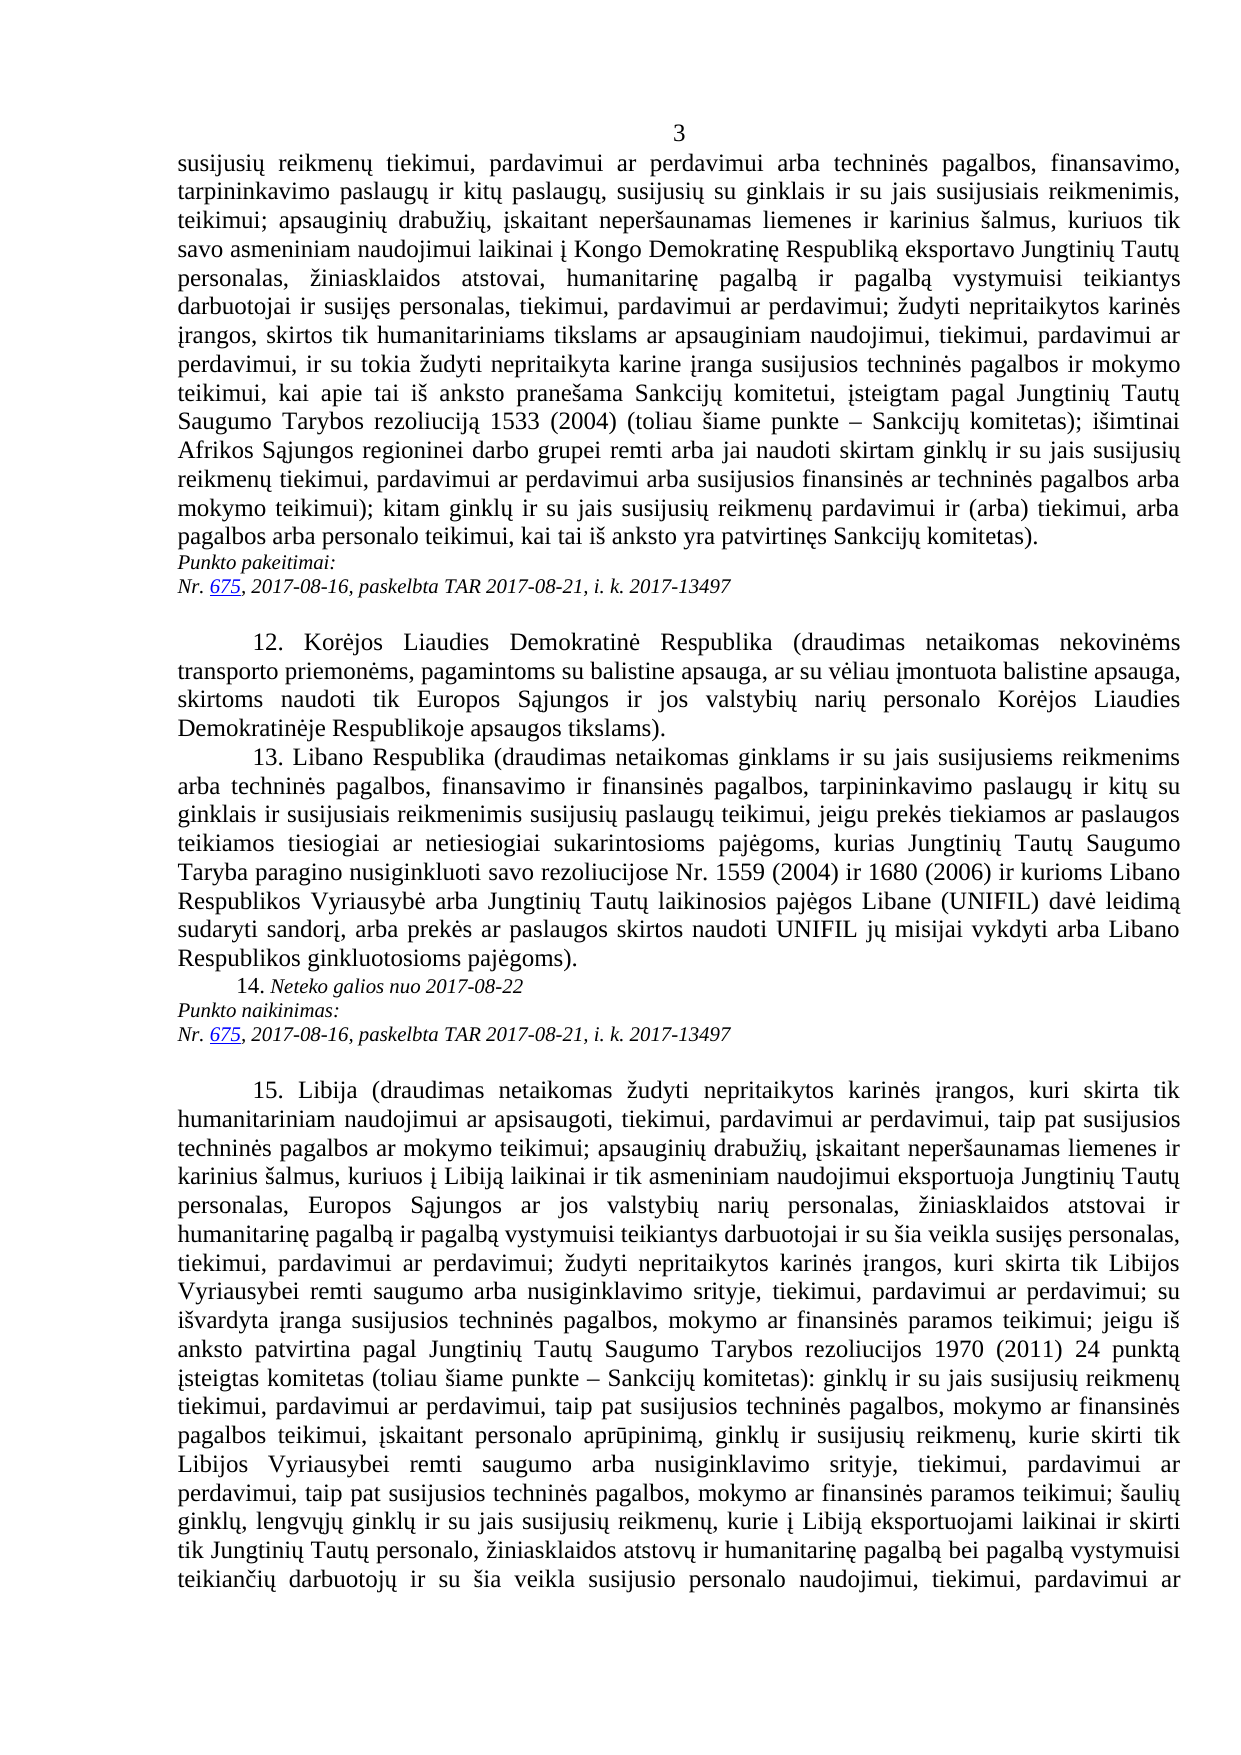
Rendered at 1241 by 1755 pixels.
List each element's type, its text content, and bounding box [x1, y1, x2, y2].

text susijusių reikmenų tiekimui, pardavimui ar perdavimui arba techninės pagalbos, finansavimo, tarpininkavimo paslaugų ir kitų paslaugų, susijusių su ginklais ir su jais susijusiais reikmenimis, teikimui; apsauginių drabužių, įskaitant neperšaunamas liemenes ir karinius šalmus, kuriuos tik savo asmeniniam naudojimui laikinai į Kongo Demokratinę Respubliką eksportavo Jungtinių Tautų personalas, žiniasklaidos atstovai, humanitarinę pagalbą ir pagalbą vystymuisi teikiantys darbuotojai ir susijęs personalas, tiekimui, pardavimui ar perdavimui; žudyti nepritaikytos karinės įrangos, skirtos tik humanitariniams tikslams ar apsauginiam naudojimui, tiekimui, pardavimui ar perdavimui, ir su tokia žudyti nepritaikyta karine įranga susijusios techninės pagalbos ir mokymo teikimui, kai apie tai iš anksto pranešama Sankcijų komitetui, įsteigtam pagal Jungtinių Tautų Saugumo Tarybos rezoliuciją 1533 (2004) (toliau šiame punkte – Sankcijų komitetas); išimtinai Afrikos Sąjungos regioninei darbo grupei remti arba jai naudoti skirtam ginklų ir su jais susijusių reikmenų tiekimui, pardavimui ar perdavimui arba susijusios finansinės ar techninės pagalbos arba mokymo teikimui); kitam ginklų ir su jais susijusių reikmenų pardavimui ir (arba) tiekimui, arba pagalbos arba personalo teikimui, kai tai iš anksto yra patvirtinęs Sankcijų komitetas). [177, 148, 1181, 550]
text 12. Korėjos Liaudies Demokratinė Respublika (draudimas netaikomas nekovinėms transporto priemonėms, pagamintoms su balistine apsauga, ar su vėliau įmontuota balistine apsauga, skirtoms naudoti tik Europos Sąjungos ir jos valstybių narių personalo Korėjos Liaudies Demokratinėje Respublikoje apsaugos tikslams). [177, 627, 1181, 742]
text Nr. 675, 2017-08-16, paskelbta TAR 2017-08-21, i. k. 2017-13497 [177, 574, 1181, 598]
text Punkto pakeitimai: [177, 550, 1181, 574]
text 14. Neteko galios nuo 2017-08-22 [177, 972, 1181, 998]
text Nr. 675, 2017-08-16, paskelbta TAR 2017-08-21, i. k. 2017-13497 [177, 1022, 1181, 1046]
text 13. Libano Respublika (draudimas netaikomas ginklams ir su jais susijusiems reikmenims arba techninės pagalbos, finansavimo ir finansinės pagalbos, tarpininkavimo paslaugų ir kitų su ginklais ir susijusiais reikmenimis susijusių paslaugų teikimui, jeigu prekės tiekiamos ar paslaugos teikiamos tiesiogiai ar netiesiogiai sukarintosioms pajėgoms, kurias Jungtinių Tautų Saugumo Taryba paragino nusiginkluoti savo rezoliucijose Nr. 1559 (2004) ir 1680 (2006) ir kurioms Libano Respublikos Vyriausybė arba Jungtinių Tautų laikinosios pajėgos Libane (UNIFIL) davė leidimą sudaryti sandorį, arba prekės ar paslaugos skirtos naudoti UNIFIL jų misijai vykdyti arba Libano Respublikos ginkluotosioms pajėgoms). [177, 742, 1181, 972]
text Punkto naikinimas: [177, 998, 1181, 1022]
text 15. Libija (draudimas netaikomas žudyti nepritaikytos karinės įrangos, kuri skirta tik humanitariniam naudojimui ar apsisaugoti, tiekimui, pardavimui ar perdavimui, taip pat susijusios techninės pagalbos ar mokymo teikimui; apsauginių drabužių, įskaitant neperšaunamas liemenes ir karinius šalmus, kuriuos į Libiją laikinai ir tik asmeniniam naudojimui eksportuoja Jungtinių Tautų personalas, Europos Sąjungos ar jos valstybių narių personalas, žiniasklaidos atstovai ir humanitarinę pagalbą ir pagalbą vystymuisi teikiantys darbuotojai ir su šia veikla susijęs personalas, tiekimui, pardavimui ar perdavimui; žudyti nepritaikytos karinės įrangos, kuri skirta tik Libijos Vyriausybei remti saugumo arba nusiginklavimo srityje, tiekimui, pardavimui ar perdavimui; su išvardyta įranga susijusios techninės pagalbos, mokymo ar finansinės paramos teikimui; jeigu iš anksto patvirtina pagal Jungtinių Tautų Saugumo Tarybos rezoliucijos 1970 (2011) 24 punktą įsteigtas komitetas (toliau šiame punkte – Sankcijų komitetas): ginklų ir su jais susijusių reikmenų tiekimui, pardavimui ar perdavimui, taip pat susijusios techninės pagalbos, mokymo ar finansinės pagalbos teikimui, įskaitant personalo aprūpinimą, ginklų ir susijusių reikmenų, kurie skirti tik Libijos Vyriausybei remti saugumo arba nusiginklavimo srityje, tiekimui, pardavimui ar perdavimui, taip pat susijusios techninės pagalbos, mokymo ar finansinės paramos teikimui; šaulių ginklų, lengvųjų ginklų ir su jais susijusių reikmenų, kurie į Libiją eksportuojami laikinai ir skirti tik Jungtinių Tautų personalo, žiniasklaidos atstovų ir humanitarinę pagalbą bei pagalbą vystymuisi teikiančių darbuotojų ir su šia veikla susijusio personalo naudojimui, tiekimui, pardavimui ar [177, 1075, 1181, 1593]
